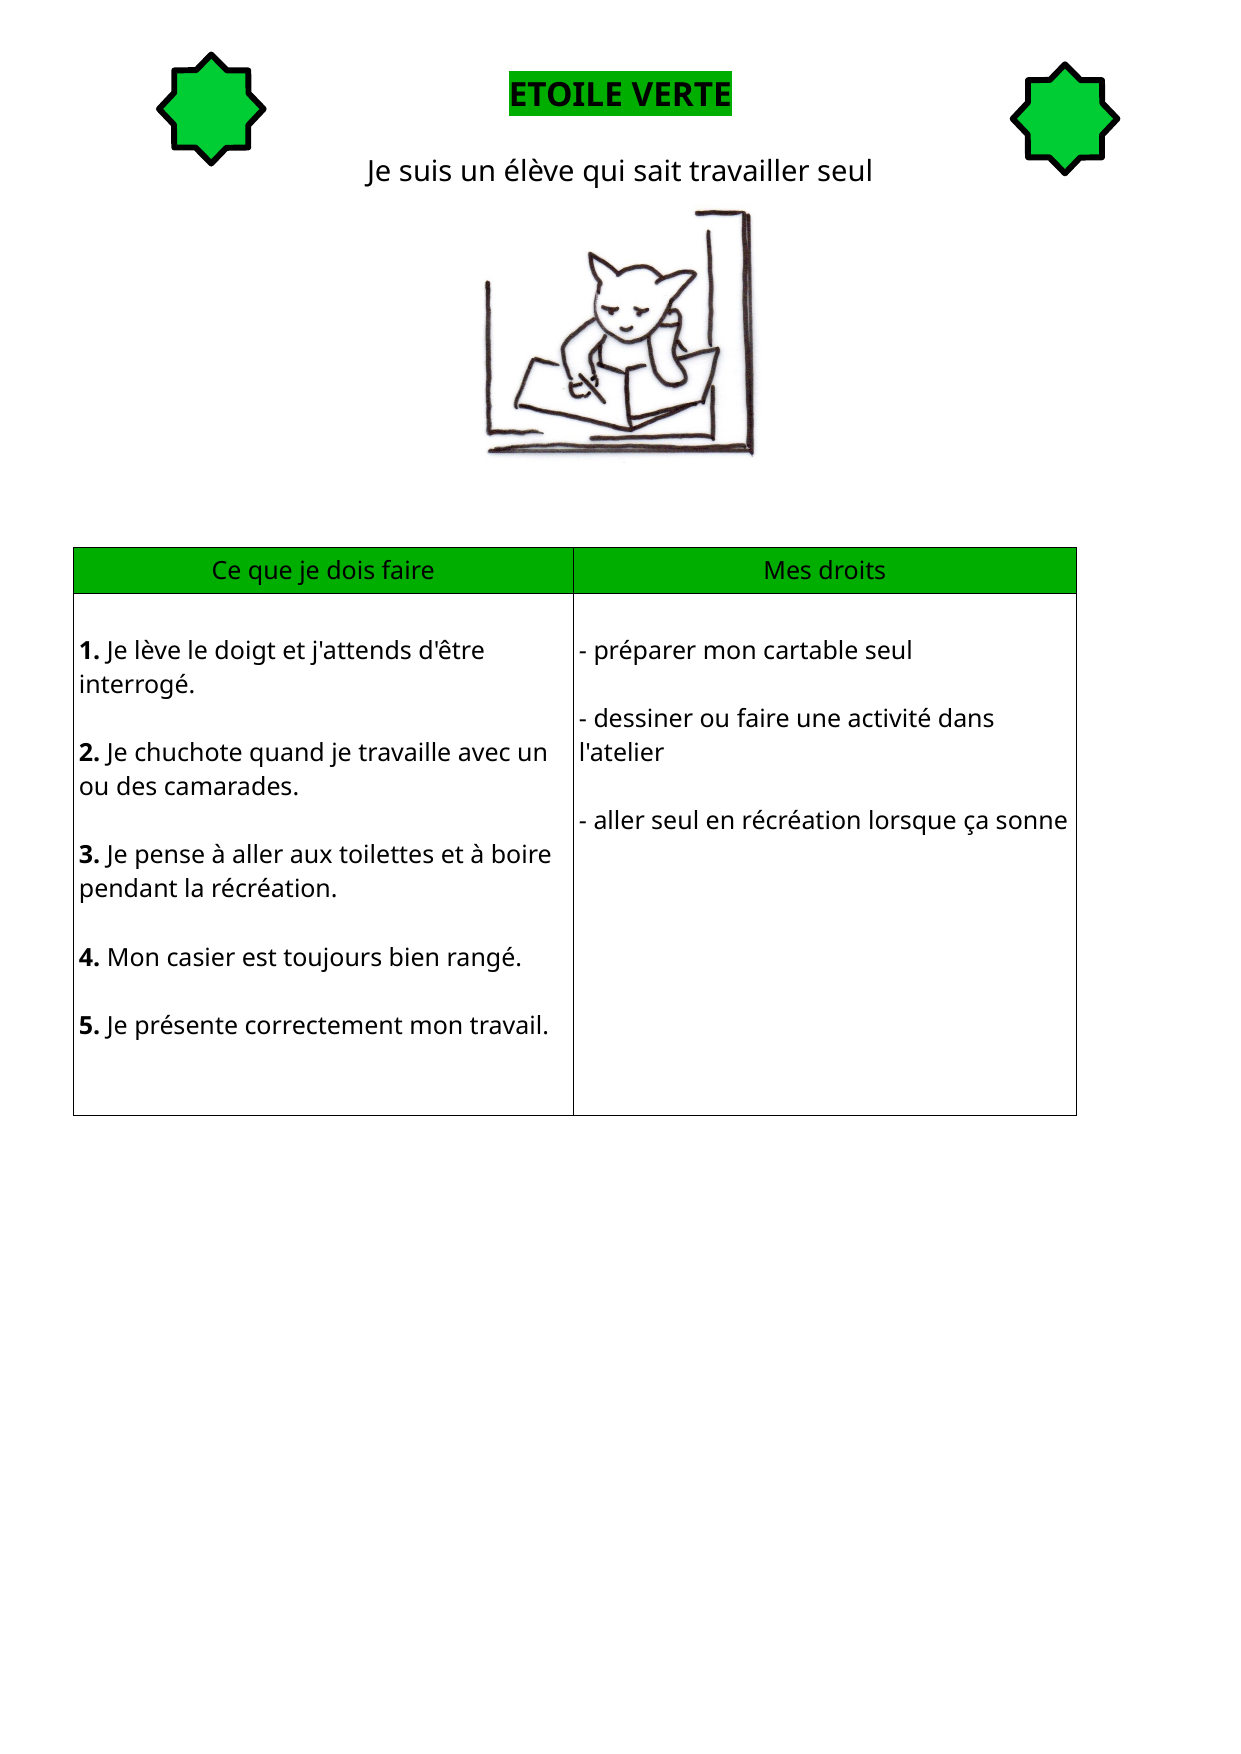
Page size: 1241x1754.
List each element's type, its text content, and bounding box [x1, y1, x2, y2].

text [1077, 71, 1169, 116]
table_header Mes droits [574, 548, 1076, 593]
picture [478, 203, 762, 463]
table_cell 1. Je lève le doigt et j'attends d'être interrogé. 2. Je chuchote quand je travaille avec un ou des camarades. 3. Je pense à aller aux toilettes et à boire pendant la récréation. 4. Mon casier est toujours bien rangé. 5. Je présente correctement mon travail. [74, 594, 573, 1115]
text [71, 71, 171, 116]
text Je suis un élève qui sait travailler seul [71, 150, 1169, 190]
text ETOILE VERTE [252, 71, 1053, 116]
table_cell - préparer mon cartable seul - dessiner ou faire une activité dans l'atelier - aller seul en récréation lorsque ça sonne [574, 594, 1076, 1115]
table_header Ce que je dois faire [74, 548, 573, 593]
